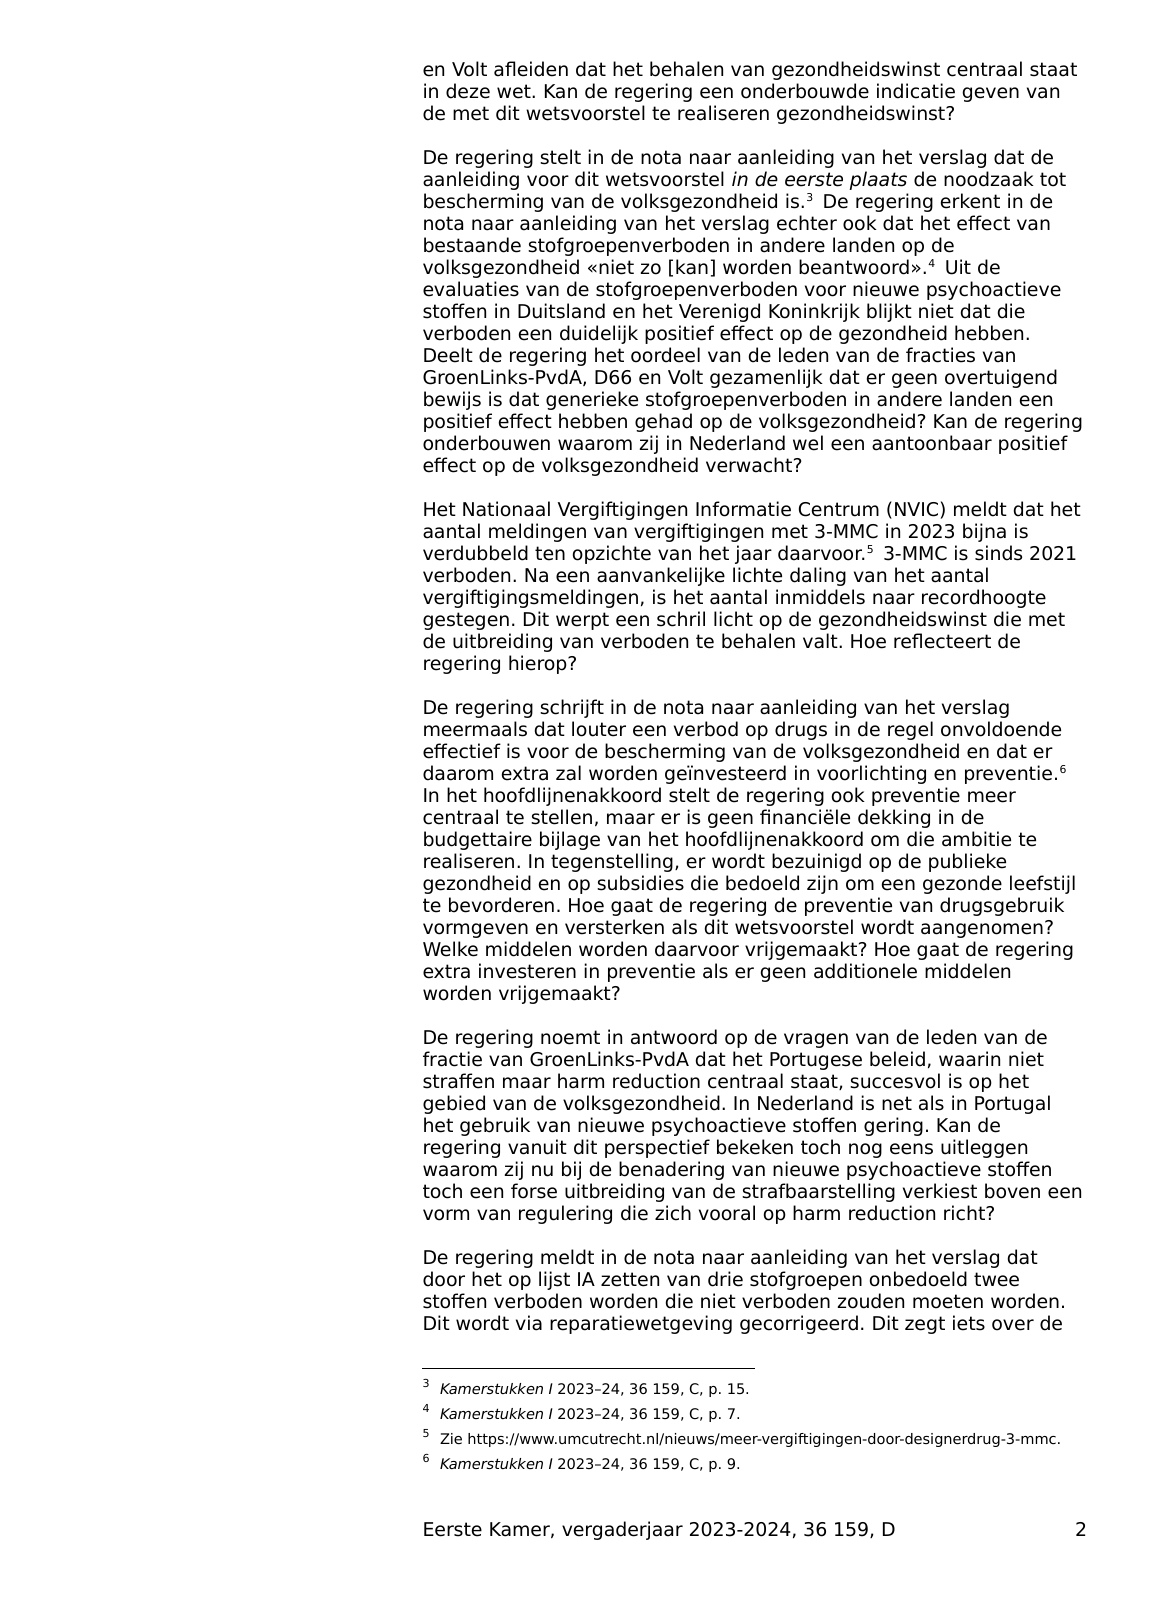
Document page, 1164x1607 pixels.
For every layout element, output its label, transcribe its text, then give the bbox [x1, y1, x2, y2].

text De regering meldt in de nota naar aanleiding van het verslag dat door het op lijst IA zetten van drie stofgroepen onbedoeld twee stoffen verboden worden die niet verboden zouden moeten worden. Dit wordt via reparatiewetgeving gecorrigeerd. Dit zegt iets over de [422, 1247, 1087, 1335]
text De regering stelt in de nota naar aanleiding van het verslag dat de aanleiding voor dit wetsvoorstel in de eerste plaats de noodzaak tot bescherming van de volksgezondheid is. De regering erkent in de nota naar aanleiding van het verslag echter ook dat het effect van bestaande stofgroepenverboden in andere landen op de volksgezondheid «niet zo [kan] worden beantwoord». Uit de evaluaties van de stofgroepenverboden voor nieuwe psychoactieve stoffen in Duitsland en het Verenigd Koninkrijk blijkt niet dat die verboden een duidelijk positief effect op de gezondheid hebben. Deelt de regering het oordeel van de leden van de fracties van GroenLinks-PvdA, D66 en Volt gezamenlijk dat er geen overtuigend bewijs is dat generieke stofgroepenverboden in andere landen een positief effect hebben gehad op de volksgezondheid? Kan de regering onderbouwen waarom zij in Nederland wel een aantoonbaar positief effect op de volksgezondheid verwacht? [422, 147, 1087, 477]
text De regering noemt in antwoord op de vragen van de leden van de fractie van GroenLinks-PvdA dat het Portugese beleid, waarin niet straffen maar harm reduction centraal staat, succesvol is op het gebied van de volksgezondheid. In Nederland is net als in Portugal het gebruik van nieuwe psychoactieve stoffen gering. Kan de regering vanuit dit perspectief bekeken toch nog eens uitleggen waarom zij nu bij de benadering van nieuwe psychoactieve stoffen toch een forse uitbreiding van de strafbaarstelling verkiest boven een vorm van regulering die zich vooral op harm reduction richt? [422, 1027, 1087, 1225]
text Het Nationaal Vergiftigingen Informatie Centrum (NVIC) meldt dat het aantal meldingen van vergiftigingen met 3-MMC in 2023 bijna is verdubbeld ten opzichte van het jaar daarvoor. 3-MMC is sinds 2021 verboden. Na een aanvankelijke lichte daling van het aantal vergiftigingsmeldingen, is het aantal inmiddels naar recordhoogte gestegen. Dit werpt een schril licht op de gezondheidswinst die met de uitbreiding van verboden te behalen valt. Hoe reflecteert de regering hierop? [422, 499, 1087, 675]
text en Volt afleiden dat het behalen van gezondheidswinst centraal staat in deze wet. Kan de regering een onderbouwde indicatie geven van de met dit wetsvoorstel te realiseren gezondheidswinst? [422, 59, 1087, 125]
text Kamerstukken I 2023–24, 36 159, C, p. 9. [422, 1452, 1087, 1474]
text Kamerstukken I 2023–24, 36 159, C, p. 15. [422, 1377, 1087, 1399]
text Kamerstukken I 2023–24, 36 159, C, p. 7. [422, 1402, 1087, 1424]
text De regering schrijft in de nota naar aanleiding van het verslag meermaals dat louter een verbod op drugs in de regel onvoldoende effectief is voor de bescherming van de volksgezondheid en dat er daarom extra zal worden geïnvesteerd in voorlichting en preventie. In het hoofdlijnenakkoord stelt de regering ook preventie meer centraal te stellen, maar er is geen financiële dekking in de budgettaire bijlage van het hoofdlijnenakkoord om die ambitie te realiseren. In tegenstelling, er wordt bezuinigd op de publieke gezondheid en op subsidies die bedoeld zijn om een gezonde leefstijl te bevorderen. Hoe gaat de regering de preventie van drugsgebruik vormgeven en versterken als dit wetsvoorstel wordt aangenomen? Welke middelen worden daarvoor vrijgemaakt? Hoe gaat de regering extra investeren in preventie als er geen additionele middelen worden vrijgemaakt? [422, 697, 1087, 1005]
text Zie https://www.umcutrecht.nl/nieuws/meer-vergiftigingen-door-designerdrug-3-mmc. [422, 1427, 1087, 1449]
